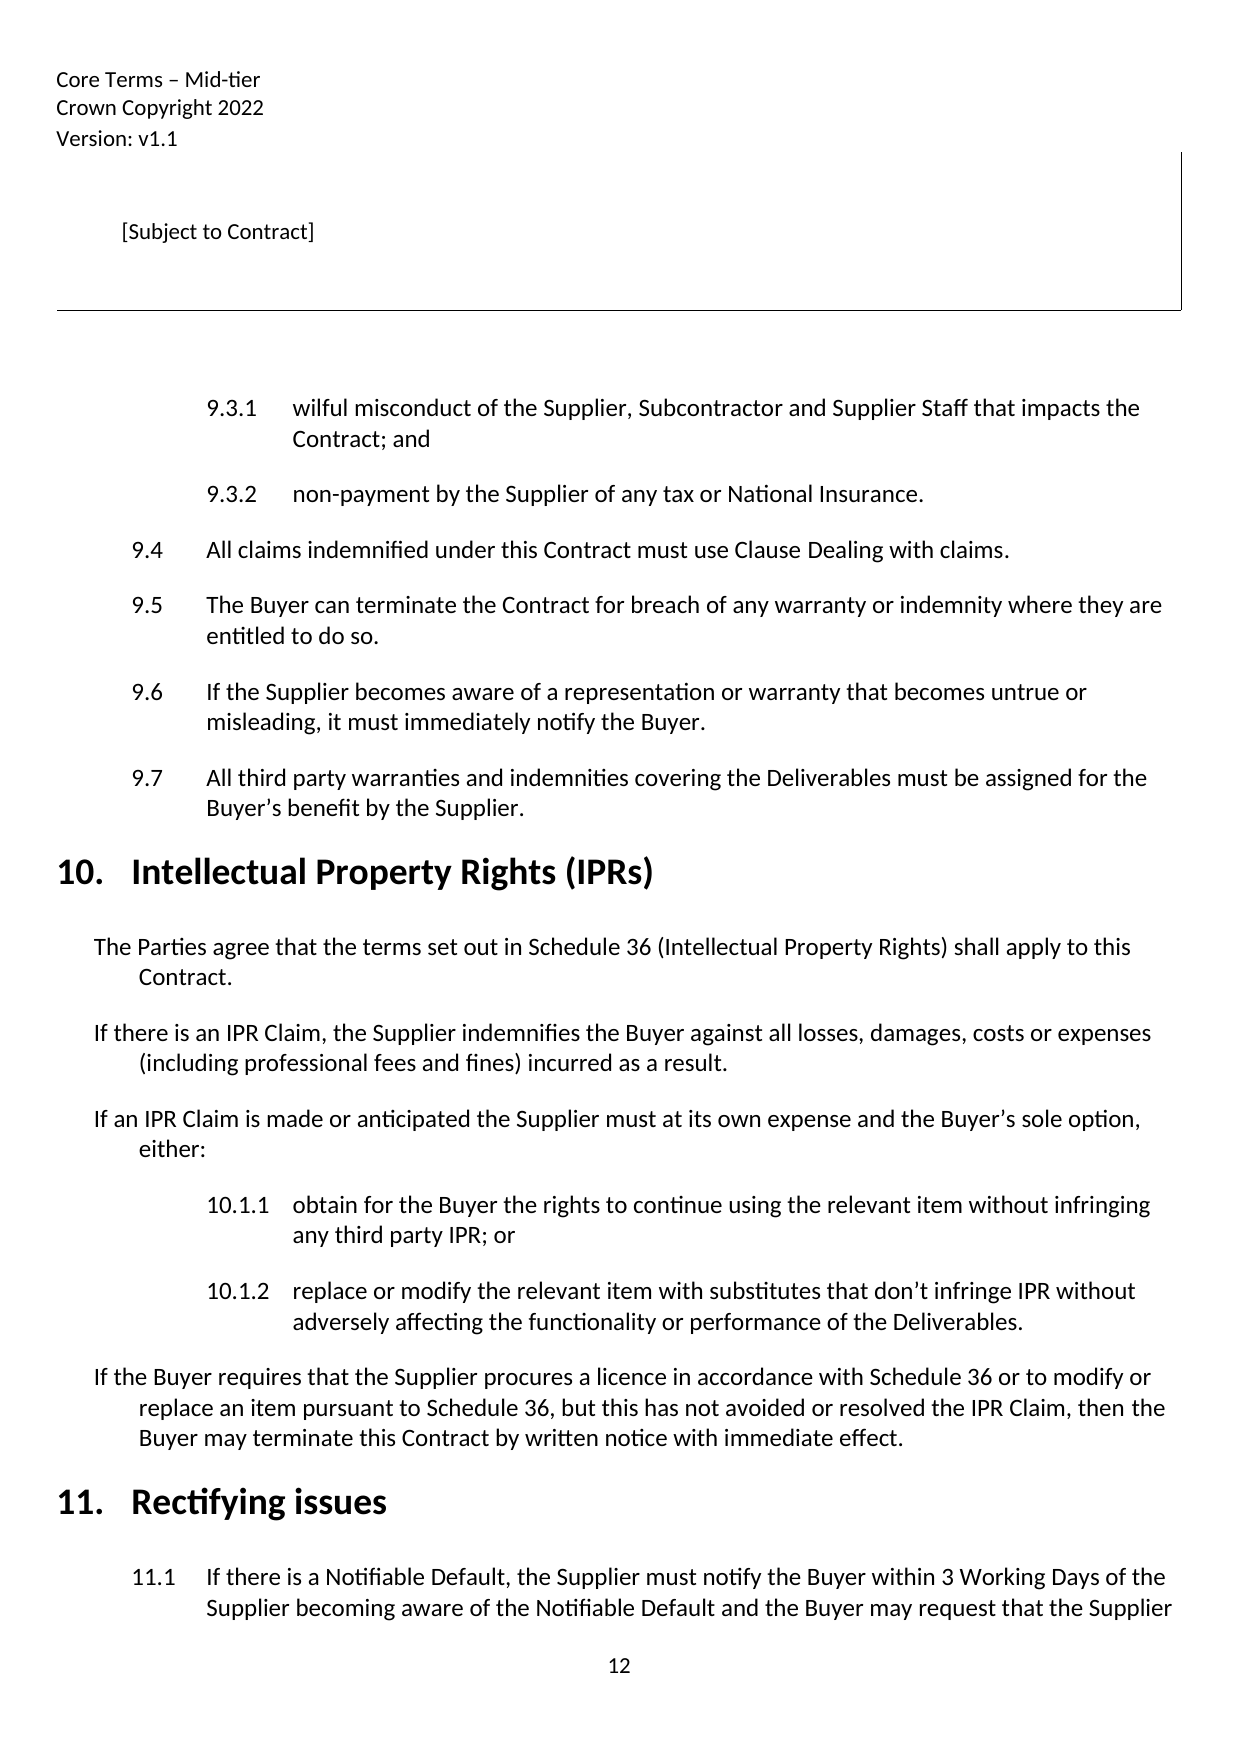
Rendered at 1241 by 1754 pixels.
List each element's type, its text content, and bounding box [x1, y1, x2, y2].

subtitle If there is an IPR Claim, the Supplier indemnifies the Buyer against all losses, damages, costs or expenses (including professional fees and fines) incurred as a result. [94, 1017, 1181, 1078]
subtitle All third party warranties and indemnities covering the Deliverables must be assigned for the Buyer’s benefit by the Supplier. [131, 762, 1181, 823]
subtitle If an IPR Claim is made or anticipated the Supplier must at its own expense and the Buyer’s sole option, either: [94, 1103, 1181, 1164]
subtitle Rectifying issues [56, 1478, 1181, 1524]
subtitle obtain for the Buyer the rights to continue using the relevant item without infringing any third party IPR; or [206, 1189, 1181, 1250]
subtitle If the Buyer requires that the Supplier procures a licence in accordance with Schedule 36 or to modify or replace an item pursuant to Schedule 36, but this has not avoided or resolved the IPR Claim, then the Buyer may terminate this Contract by written notice with immediate effect. [94, 1361, 1181, 1453]
subtitle If there is a Notifiable Default, the Supplier must notify the Buyer within 3 Working Days of the Supplier becoming aware of the Notifiable Default and the Buyer may request that the Supplier [131, 1561, 1181, 1622]
subtitle If the Supplier becomes aware of a representation or warranty that becomes untrue or misleading, it must immediately notify the Buyer. [131, 676, 1181, 737]
subtitle Intellectual Property Rights (IPRs) [56, 848, 1181, 893]
subtitle The Parties agree that the terms set out in Schedule 36 (Intellectual Property Rights) shall apply to this Contract. [94, 931, 1181, 992]
subtitle All claims indemnified under this Contract must use Clause 30. [131, 534, 1181, 564]
subtitle replace or modify the relevant item with substitutes that don’t infringe IPR without adversely affecting the functionality or performance of the Deliverables. [206, 1275, 1181, 1336]
subtitle non-payment by the Supplier of any tax or National Insurance. [206, 478, 1181, 509]
subtitle The Buyer can terminate the Contract for breach of any warranty or indemnity where they are entitled to do so. [131, 589, 1181, 651]
subtitle wilful misconduct of the Supplier, Subcontractor and Supplier Staff that impacts the Contract; and [206, 392, 1181, 453]
